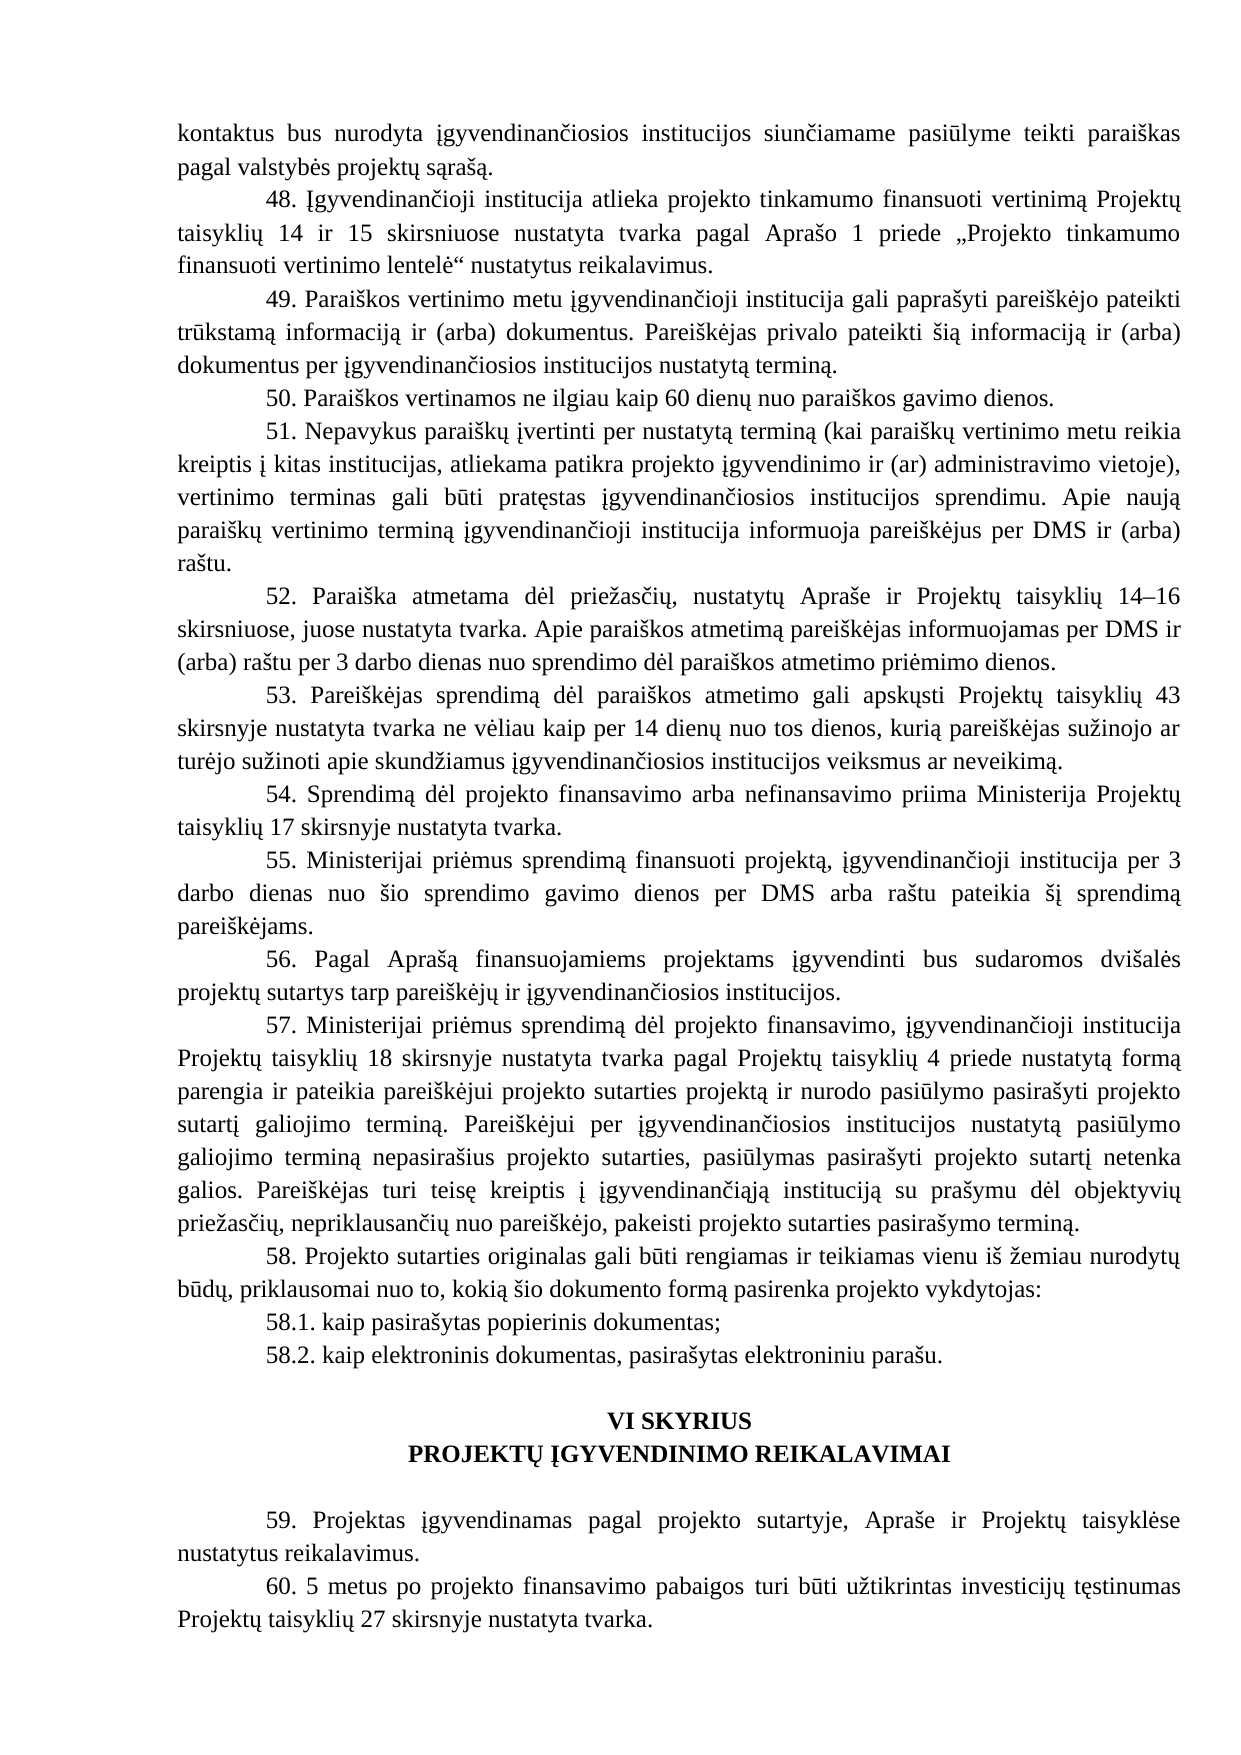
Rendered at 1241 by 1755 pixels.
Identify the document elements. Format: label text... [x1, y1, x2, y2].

text 48. Įgyvendinančioji institucija atlieka projekto tinkamumo finansuoti vertinimą Projektų taisyklių 14 ir 15 skirsniuose nustatyta tvarka pagal Aprašo 1 priede „Projekto tinkamumo finansuoti vertinimo lentelė“ nustatytus reikalavimus. [177, 184, 1182, 279]
text 54. Sprendimą dėl projekto finansavimo arba nefinansavimo priima Ministerija Projektų taisyklių 17 skirsnyje nustatyta tvarka. [177, 779, 1182, 841]
text 57. Ministerijai priėmus sprendimą dėl projekto finansavimo, įgyvendinančioji institucija Projektų taisyklių 18 skirsnyje nustatyta tvarka pagal Projektų taisyklių 4 priede nustatytą formą parengia ir pateikia pareiškėjui projekto sutarties projektą ir nurodo pasiūlymo pasirašyti projekto sutartį galiojimo terminą. Pareiškėjui per įgyvendinančiosios institucijos nustatytą pasiūlymo galiojimo terminą nepasirašius projekto sutarties, pasiūlymas pasirašyti projekto sutartį netenka galios. Pareiškėjas turi teisę kreiptis į įgyvendinančiąją instituciją su prašymu dėl objektyvių priežasčių, nepriklausančių nuo pareiškėjo, pakeisti projekto sutarties pasirašymo terminą. [177, 1010, 1182, 1237]
text 55. Ministerijai priėmus sprendimą finansuoti projektą, įgyvendinančioji institucija per 3 darbo dienas nuo šio sprendimo gavimo dienos per DMS arba raštu pateikia šį sprendimą pareiškėjams. [177, 845, 1182, 940]
text 51. Nepavykus paraiškų įvertinti per nustatytą terminą (kai paraiškų vertinimo metu reikia kreiptis į kitas institucijas, atliekama patikra projekto įgyvendinimo ir (ar) administravimo vietoje), vertinimo terminas gali būti pratęstas įgyvendinančiosios institucijos sprendimu. Apie naują paraiškų vertinimo terminą įgyvendinančioji institucija informuoja pareiškėjus per DMS ir (arba) raštu. [177, 416, 1182, 577]
text 59. Projektas įgyvendinamas pagal projekto sutartyje, Apraše ir Projektų taisyklėse nustatytus reikalavimus. [177, 1505, 1182, 1567]
text kontaktus bus nurodyta įgyvendinančiosios institucijos siunčiamame pasiūlyme teikti paraiškas pagal valstybės projektų sąrašą. [177, 118, 1182, 180]
text 50. Paraiškos vertinamos ne ilgiau kaip 60 dienų nuo paraiškos gavimo dienos. [177, 383, 1182, 411]
text 52. Paraiška atmetama dėl priežasčių, nustatytų Apraše ir Projektų taisyklių 14–16 skirsniuose, juose nustatyta tvarka. Apie paraiškos atmetimą pareiškėjas informuojamas per DMS ir (arba) raštu per 3 darbo dienas nuo sprendimo dėl paraiškos atmetimo priėmimo dienos. [177, 581, 1182, 676]
text PROJEKTŲ ĮGYVENDINIMO REIKALAVIMAI [177, 1439, 1182, 1468]
text VI SKYRIUS [177, 1406, 1182, 1435]
text 58. Projekto sutarties originalas gali būti rengiamas ir teikiamas vienu iš žemiau nurodytų būdų, priklausomai nuo to, kokią šio dokumento formą pasirenka projekto vykdytojas: [177, 1241, 1182, 1303]
text 58.2. kaip elektroninis dokumentas, pasirašytas elektroniniu parašu. [177, 1340, 1182, 1369]
text 53. Pareiškėjas sprendimą dėl paraiškos atmetimo gali apskųsti Projektų taisyklių 43 skirsnyje nustatyta tvarka ne vėliau kaip per 14 dienų nuo tos dienos, kurią pareiškėjas sužinojo ar turėjo sužinoti apie skundžiamus įgyvendinančiosios institucijos veiksmus ar neveikimą. [177, 680, 1182, 775]
text 49. Paraiškos vertinimo metu įgyvendinančioji institucija gali paprašyti pareiškėjo pateikti trūkstamą informaciją ir (arba) dokumentus. Pareiškėjas privalo pateikti šią informaciją ir (arba) dokumentus per įgyvendinančiosios institucijos nustatytą terminą. [177, 284, 1182, 378]
text 56. Pagal Aprašą finansuojamiems projektams įgyvendinti bus sudaromos dvišalės projektų sutartys tarp pareiškėjų ir įgyvendinančiosios institucijos. [177, 944, 1182, 1006]
text 60. 5 metus po projekto finansavimo pabaigos turi būti užtikrintas investicijų tęstinumas Projektų taisyklių 27 skirsnyje nustatyta tvarka. [177, 1571, 1182, 1633]
text 58.1. kaip pasirašytas popierinis dokumentas; [177, 1307, 1182, 1336]
